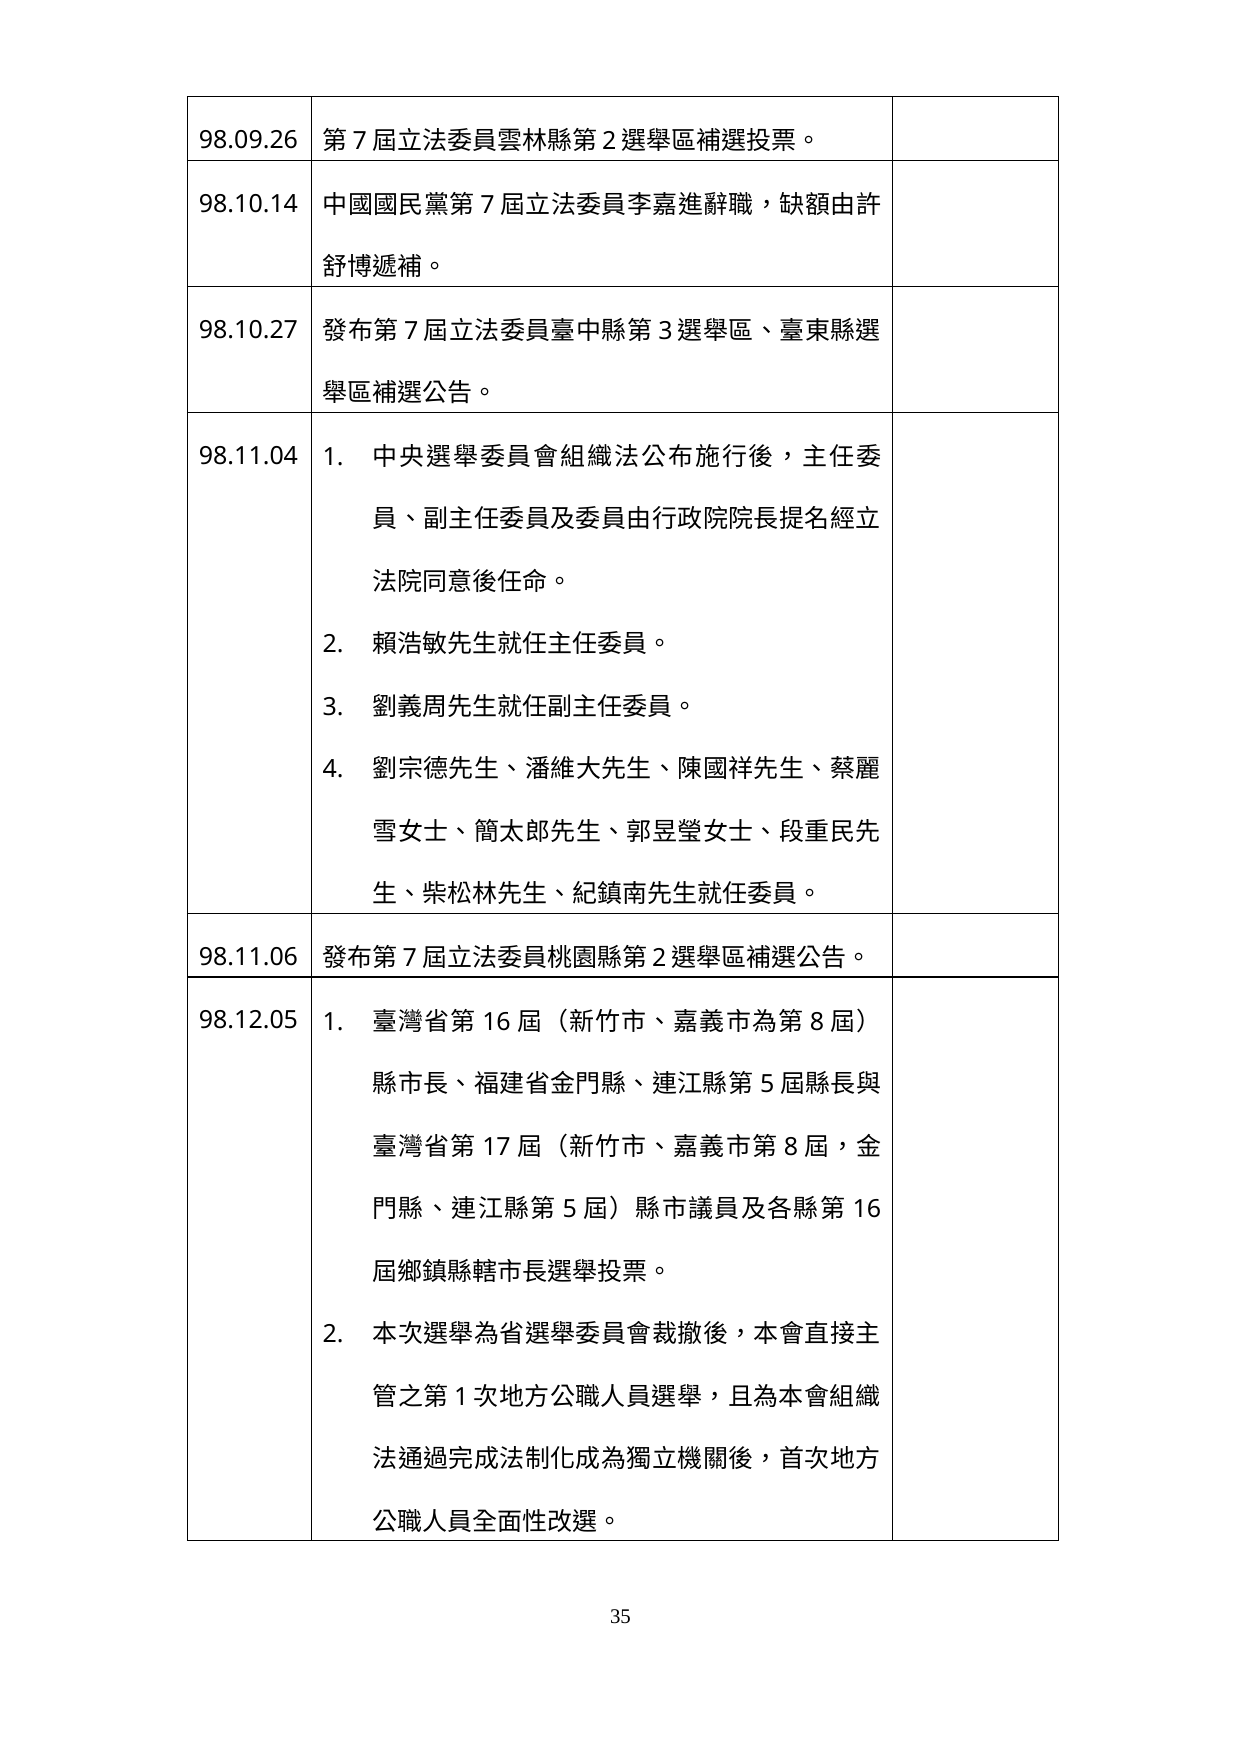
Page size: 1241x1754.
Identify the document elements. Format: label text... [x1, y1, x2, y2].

table_cell [893, 413, 1058, 913]
table_cell 98.10.27 [188, 287, 311, 412]
table_cell 98.09.26 [188, 97, 311, 160]
table_cell [893, 287, 1058, 412]
table_cell 中國國民黨第7屆立法委員李嘉進辭職，缺額由許舒博遞補。 [312, 161, 892, 286]
table_cell 臺灣省第16屆（新竹市、嘉義市為第8屆）縣市長、福建省金門縣、連江縣第5屆縣長與臺灣省第17屆（新竹市、嘉義市第8屆，金門縣、連江縣第5屆）縣市議員及各縣第16屆鄉鎮縣轄市長選舉投票。 本次選舉為省選舉委員會裁撤後，本會直接主管之第1次地方公職人員選舉，且為本會組織法通過完成法制化成為獨立機關後，首次地方公職人員全面性改選。 第7屆立法委員南投縣第1選舉區補選投票。 [312, 978, 892, 1540]
table_cell 中央選舉委員會組織法公布施行後，主任委員、副主任委員及委員由行政院院長提名經立法院同意後任命。 賴浩敏先生就任主任委員。 劉義周先生就任副主任委員。 劉宗德先生、潘維大先生、陳國祥先生、蔡麗雪女士、簡太郎先生、郭昱瑩女士、段重民先生、柴松林先生、紀鎮南先生就任委員。 [312, 413, 892, 913]
table_cell [893, 978, 1058, 1540]
table_cell 發布第7屆立法委員桃園縣第2選舉區補選公告。 [312, 914, 892, 976]
table_cell 98.11.04 [188, 413, 311, 913]
table_cell [893, 161, 1058, 286]
table_cell [893, 914, 1058, 976]
table_cell 98.11.06 [188, 914, 311, 976]
table_cell [893, 97, 1058, 160]
table_cell 第7屆立法委員雲林縣第2選舉區補選投票。 [312, 97, 892, 160]
table_cell 發布第7屆立法委員臺中縣第3選舉區、臺東縣選舉區補選公告。 [312, 287, 892, 412]
table_cell 98.10.14 [188, 161, 311, 286]
table_cell 98.12.05 [188, 978, 311, 1540]
